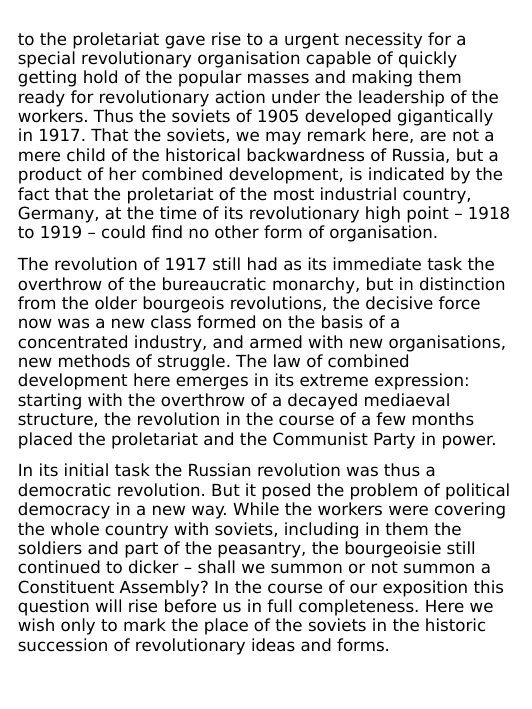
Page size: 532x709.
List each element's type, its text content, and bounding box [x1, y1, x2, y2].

text In its initial task the Russian revolution was thus a democratic revolution. But it posed the problem of political democracy in a new way. While the workers were covering the whole country with soviets, including in them the soldiers and part of the peasantry, the bourgeoisie still continued to dicker – shall we summon or not summon a Constituent Assembly? In the course of our exposition this question will rise before us in full completeness. Here we wish only to mark the place of the soviets in the historic succession of revolutionary ideas and forms. [18, 461, 514, 655]
text The revolution of 1917 still had as its immediate task the overthrow of the bureaucratic monarchy, but in distinction from the older bourgeois revolutions, the decisive force now was a new class formed on the basis of a concentrated industry, and armed with new organisations, new methods of struggle. The law of combined development here emerges in its extreme expression: starting with the overthrow of a decayed mediaeval structure, the revolution in the course of a few months placed the proletariat and the Communist Party in power. [18, 255, 514, 449]
text to the proletariat gave rise to a urgent necessity for a special revolutionary organisation capable of quickly getting hold of the popular masses and making them ready for revolutionary action under the leadership of the workers. Thus the soviets of 1905 developed gigantically in 1917. That the soviets, we may remark here, are not a mere child of the historical backwardness of Russia, but a product of her combined development, is indicated by the fact that the proletariat of the most industrial country, Germany, at the time of its revolutionary high point – 1918 to 1919 – could find no other form of organisation. [18, 29, 514, 243]
